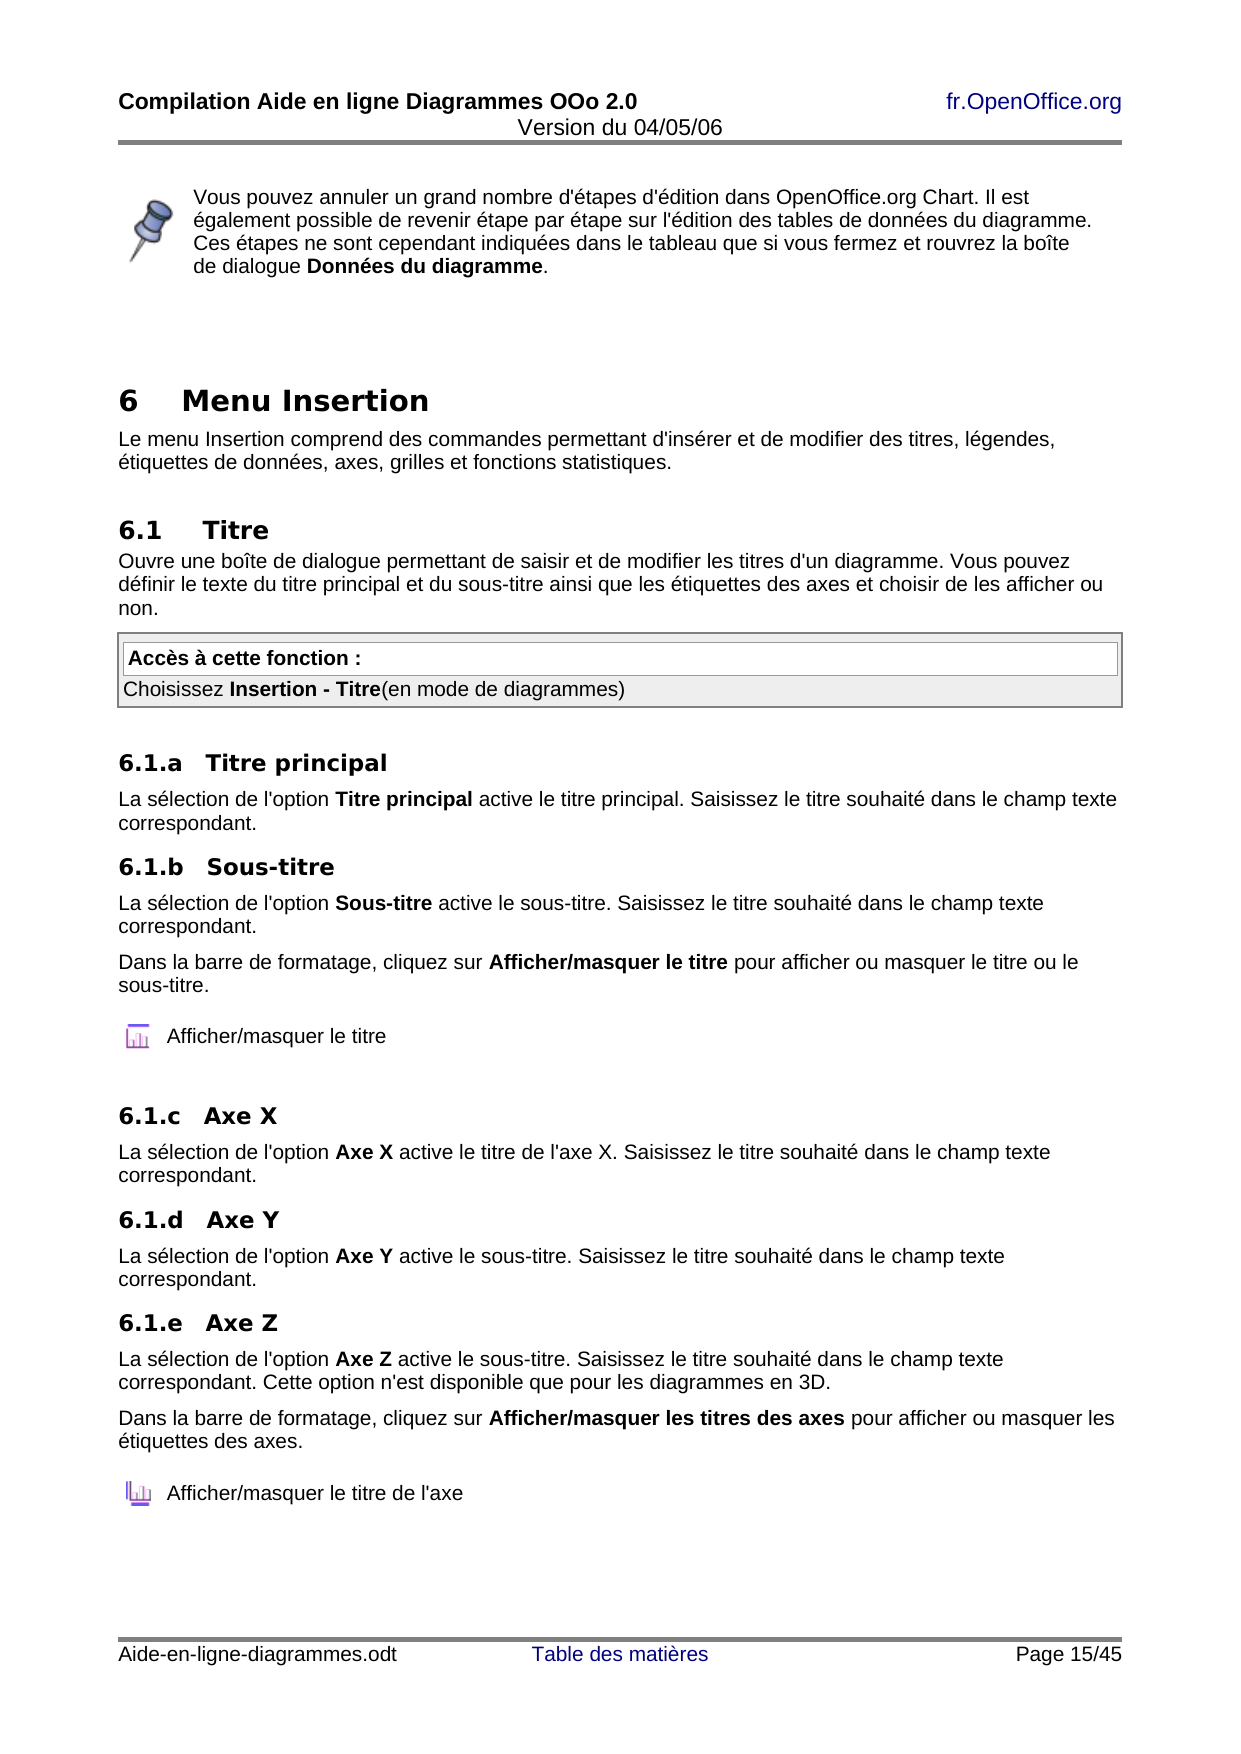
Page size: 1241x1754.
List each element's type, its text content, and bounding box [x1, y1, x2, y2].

table_header [118, 1470, 159, 1517]
text La sélection de l'option Sous-titre active le sous-titre. Saisissez le titre souhaité dans le champ texte correspondant. [118, 891, 1122, 938]
text La sélection de l'option Axe Z active le sous-titre. Saisissez le titre souhaité dans le champ texte correspondant. Cette option n'est disponible que pour les diagrammes en 3D. [118, 1347, 1122, 1394]
table_header Accès à cette fonction : Choisissez Insertion - Titre(en mode de diagrammes) [119, 634, 1121, 706]
subtitle Titre principal [118, 751, 1122, 777]
table_header Afficher/masquer le titre de l'axe [159, 1470, 569, 1517]
text Dans la barre de formatage, cliquez sur Afficher/masquer le titre pour afficher ou masquer le titre ou le sous-titre. [118, 950, 1122, 997]
picture [126, 1024, 151, 1050]
text Le menu Insertion comprend des commandes permettant d'insérer et de modifier des titres, légendes, étiquettes de données, axes, grilles et fonctions statistiques. [118, 427, 1122, 474]
text Ouvre une boîte de dialogue permettant de saisir et de modifier les titres d'un diagramme. Vous pouvez définir le texte du titre principal et du sous-titre ainsi que les étiquettes des axes et choisir de les afficher ou non. [118, 550, 1122, 619]
table_header Afficher/masquer le titre [159, 1014, 470, 1061]
subtitle Axe Y [118, 1207, 1122, 1233]
subtitle Axe X [118, 1103, 1122, 1130]
subtitle Menu Insertion [118, 384, 1122, 418]
text La sélection de l'option Axe Y active le sous-titre. Saisissez le titre souhaité dans le champ texte correspondant. [118, 1244, 1122, 1291]
text La sélection de l'option Titre principal active le titre principal. Saisissez le titre souhaité dans le champ texte correspondant. [118, 788, 1122, 834]
text Dans la barre de formatage, cliquez sur Afficher/masquer les titres des axes pour afficher ou masquer les étiquettes des axes. [118, 1406, 1122, 1453]
picture [126, 1481, 151, 1506]
subtitle Axe Z [118, 1310, 1122, 1337]
table_header [118, 1014, 159, 1061]
picture [126, 199, 178, 265]
table_header [118, 175, 185, 289]
table_header Vous pouvez annuler un grand nombre d'étapes d'édition dans OpenOffice.org Chart. Il est également possible de revenir étape par étape sur l'édition des tables de données du diagramme. Ces étapes ne sont cependant indiquées dans le tableau que si vous fermez et rouvrez la boîte de dialogue Données du diagramme. [185, 175, 1107, 289]
text La sélection de l'option Axe X active le titre de l'axe X. Saisissez le titre souhaité dans le champ texte correspondant. [118, 1141, 1122, 1187]
subtitle Titre [118, 516, 1122, 545]
subtitle Sous-titre [118, 854, 1122, 881]
